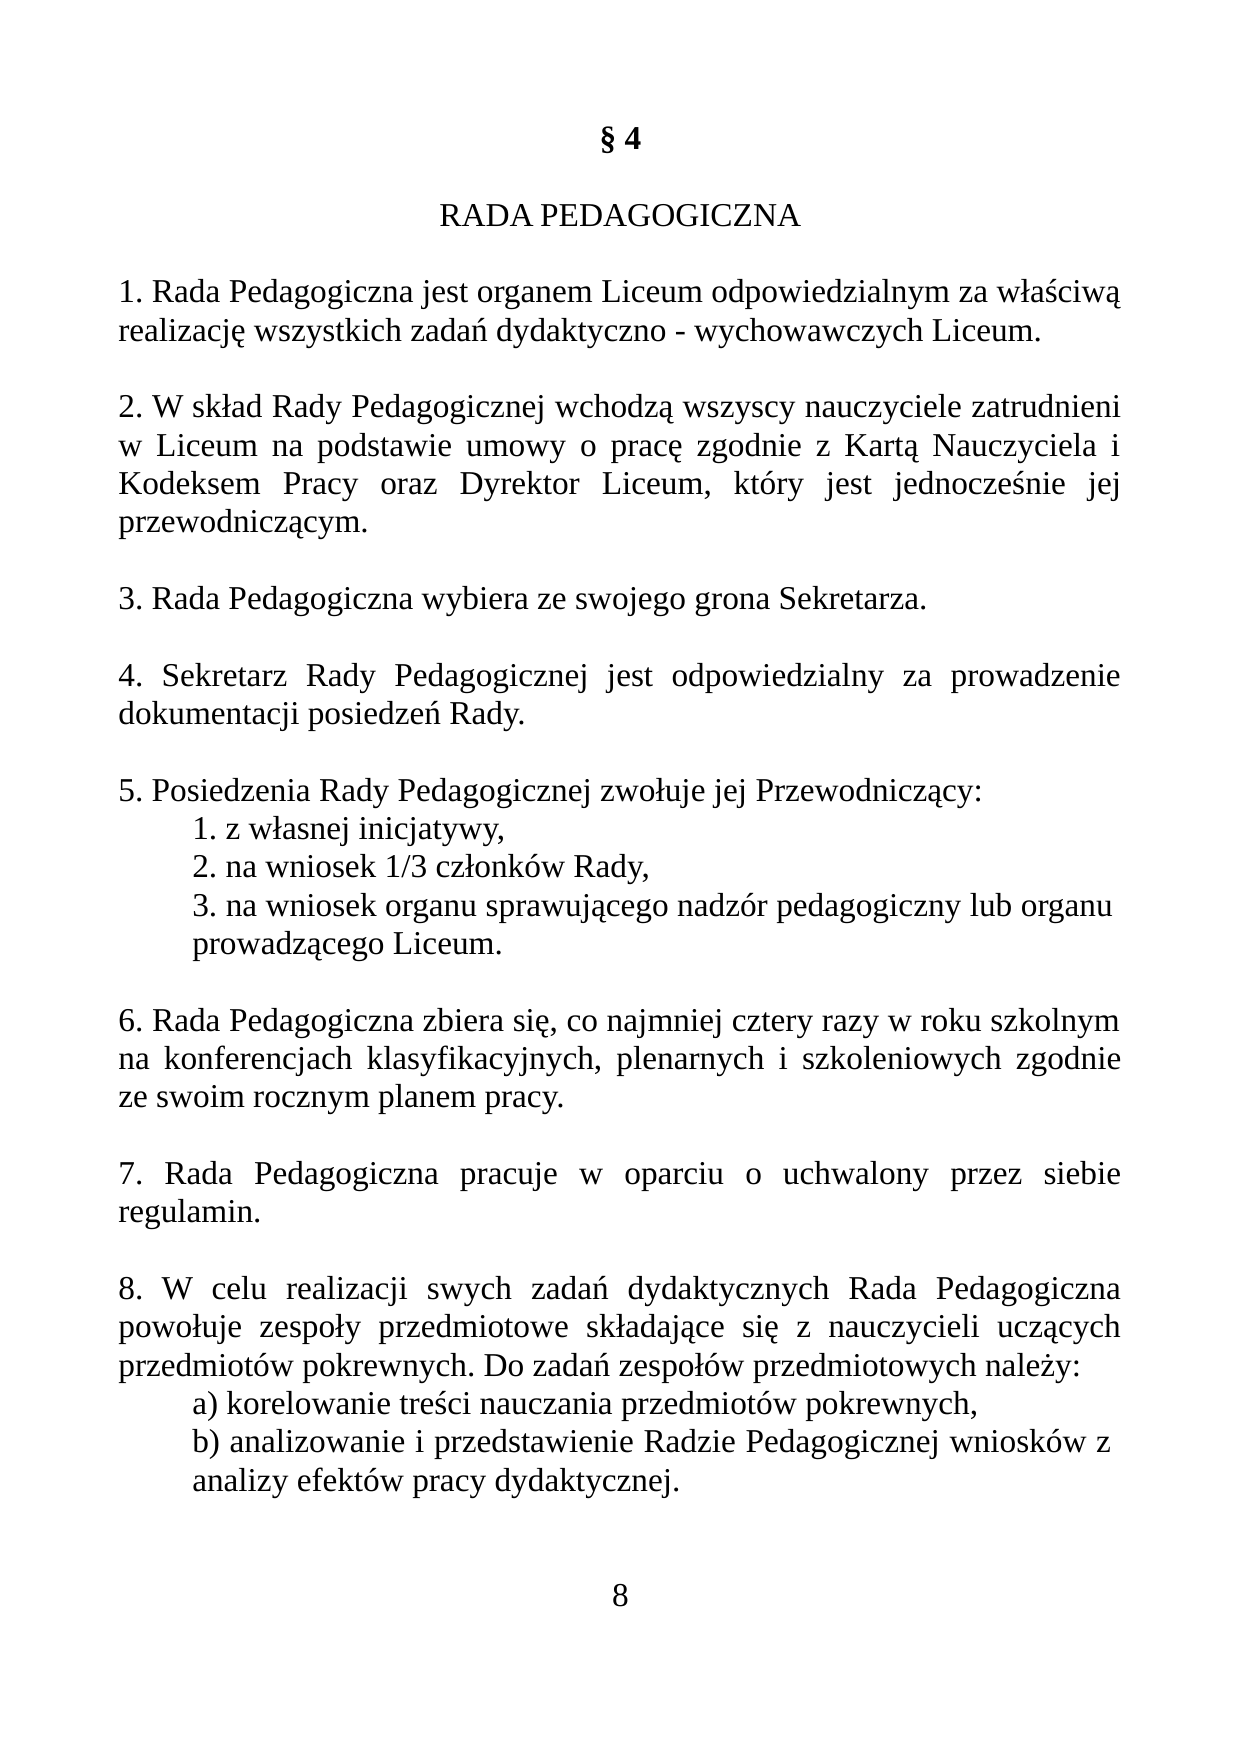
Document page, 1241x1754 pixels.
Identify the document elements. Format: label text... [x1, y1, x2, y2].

text § 4 [118, 118, 1122, 156]
text 5. Posiedzenia Rady Pedagogicznej zwołuje jej Przewodniczący: [118, 770, 1122, 808]
text 3. na wniosek organu sprawującego nadzór pedagogiczny lub organu prowadzącego Liceum. [118, 885, 1122, 961]
text 2. na wniosek 1/3 członków Rady, [118, 846, 1122, 885]
text 1. Rada Pedagogiczna jest organem Liceum odpowiedzialnym za właściwą realizację wszystkich zadań dydaktyczno - wychowawczych Liceum. [118, 271, 1122, 348]
text 4. Sekretarz Rady Pedagogicznej jest odpowiedzialny za prowadzenie dokumentacji posiedzeń Rady. [118, 655, 1122, 731]
text 2. W skład Rady Pedagogicznej wchodzą wszyscy nauczyciele zatrudnieni w Liceum na podstawie umowy o pracę zgodnie z Kartą Nauczyciela i Kodeksem Pracy oraz Dyrektor Liceum, który jest jednocześnie jej przewodniczącym. [118, 386, 1122, 540]
text 3. Rada Pedagogiczna wybiera ze swojego grona Sekretarza. [118, 578, 1122, 616]
text 6. Rada Pedagogiczna zbiera się, co najmniej cztery razy w roku szkolnym na konferencjach klasyfikacyjnych, plenarnych i szkoleniowych zgodnie ze swoim rocznym planem pracy. [118, 1000, 1122, 1115]
text a) korelowanie treści nauczania przedmiotów pokrewnych, [118, 1383, 1122, 1421]
text 8 [118, 1575, 1122, 1613]
text 1. z własnej inicjatywy, [118, 808, 1122, 846]
text RADA PEDAGOGICZNA [118, 195, 1122, 233]
text 8. W celu realizacji swych zadań dydaktycznych Rada Pedagogiczna powołuje zespoły przedmiotowe składające się z nauczycieli uczących przedmiotów pokrewnych. Do zadań zespołów przedmiotowych należy: [118, 1268, 1122, 1383]
text b) analizowanie i przedstawienie Radzie Pedagogicznej wniosków z analizy efektów pracy dydaktycznej. [118, 1421, 1122, 1498]
text 7. Rada Pedagogiczna pracuje w oparciu o uchwalony przez siebie regulamin. [118, 1153, 1122, 1230]
